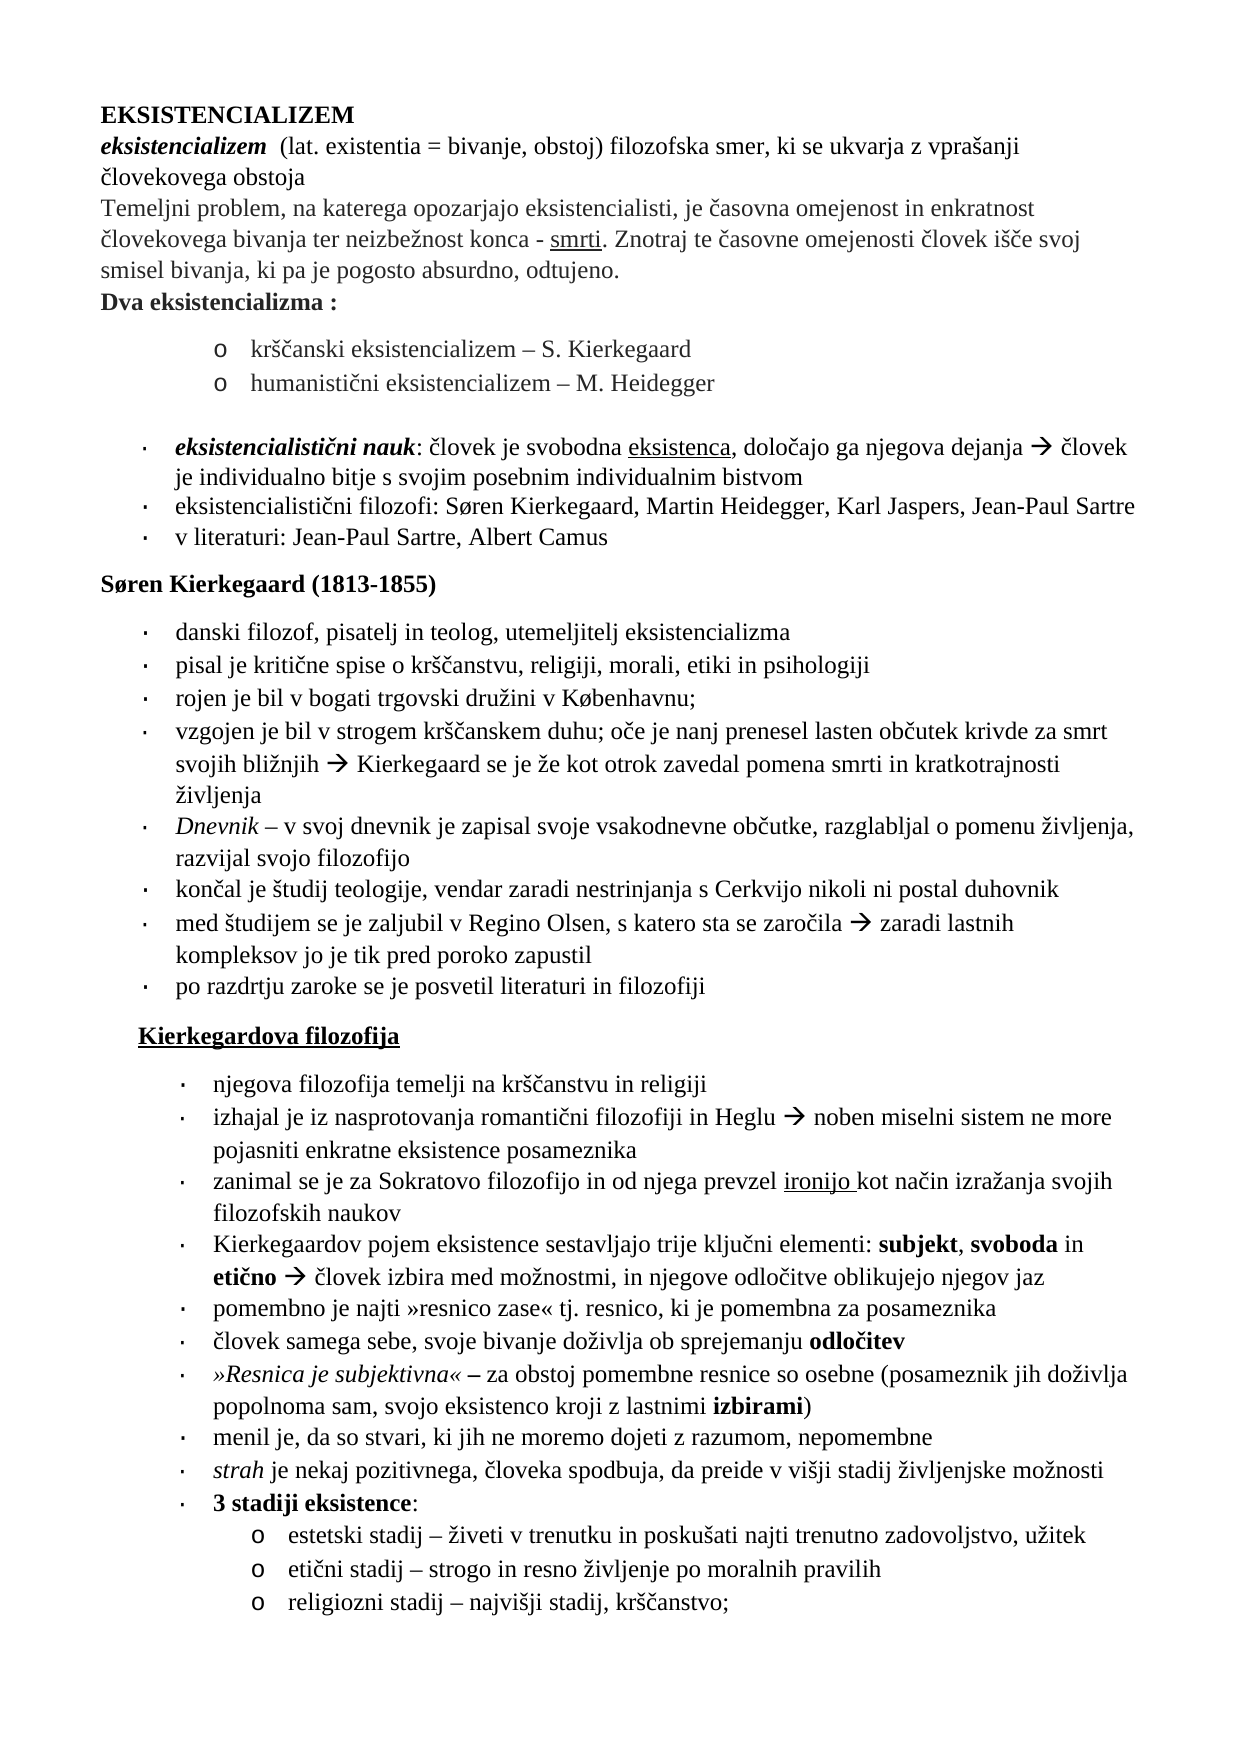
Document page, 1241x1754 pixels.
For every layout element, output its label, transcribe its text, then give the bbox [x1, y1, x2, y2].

list menil je, da so stvari, ki jih ne moremo dojeti z razumom, nepomembne [175, 1422, 1140, 1453]
list Dnevnik – v svoj dnevnik je zapisal svoje vsakodnevne občutke, razglabljal o pomenu življenja, razvijal svojo filozofijo [138, 811, 1140, 872]
list izhajal je iz nasprotovanja romantični filozofiji in Heglu  noben miselni sistem ne more pojasniti enkratne eksistence posameznika [175, 1102, 1140, 1163]
list eksistencialistični filozofi: Søren Kierkegaard, Martin Heidegger, Karl Jaspers, Jean-Paul Sartre [138, 491, 1140, 522]
list 3 stadiji eksistence: [175, 1488, 1140, 1518]
text EKSISTENCIALIZEM eksistencializem (lat. existentia = bivanje, obstoj) filozofska smer, ki se ukvarja z vprašanji človekovega obstoja Temeljni problem, na katerega opozarjajo eksistencialisti, je časovna omejenost in enkratnost človekovega bivanja ter neizbežnost konca - smrti. Znotraj te časovne omejenosti človek išče svoj smisel bivanja, ki pa je pogosto absurdno, odtujeno. Dva eksistencializma : [100, 100, 1140, 315]
list strah je nekaj pozitivnega, človeka spodbuja, da preide v višji stadij življenjske možnosti [175, 1455, 1140, 1486]
list krščanski eksistencializem – S. Kierkegaard [213, 334, 1140, 365]
list med študijem se je zaljubil v Regino Olsen, s katero sta se zaročila  zaradi lastnih kompleksov jo je tik pred poroko zapustil [138, 908, 1140, 969]
list pisal je kritične spise o krščanstvu, religiji, morali, etiki in psihologiji [138, 650, 1140, 681]
list zanimal se je za Sokratovo filozofijo in od njega prevzel ironijo kot način izražanja svojih filozofskih naukov [175, 1166, 1140, 1227]
list humanistični eksistencializem – M. Heidegger [213, 368, 1140, 429]
text Søren Kierkegaard (1813-1855) [100, 569, 1140, 598]
list etični stadij – strogo in resno življenje po moralnih pravilih [250, 1554, 1140, 1585]
list človek samega sebe, svoje bivanje doživlja ob sprejemanju odločitev [175, 1326, 1140, 1356]
list estetski stadij – živeti v trenutku in poskušati najti trenutno zadovoljstvo, užitek [250, 1521, 1140, 1551]
list danski filozof, pisatelj in teolog, utemeljitelj eksistencializma [138, 617, 1140, 648]
list religiozni stadij – najvišji stadij, krščanstvo; [250, 1587, 1140, 1648]
list rojen je bil v bogati trgovski družini v Københavnu; [138, 683, 1140, 714]
list pomembno je najti »resnico zase« tj. resnico, ki je pomembna za posameznika [175, 1293, 1140, 1324]
list vzgojen je bil v strogem krščanskem duhu; oče je nanj prenesel lasten občutek krivde za smrt svojih bližnjih  Kierkegaard se je že kot otrok zavedal pomena smrti in kratkotrajnosti življenja [138, 716, 1140, 809]
list eksistencialistični nauk: človek je svobodna eksistenca, določajo ga njegova dejanja  človek je individualno bitje s svojim posebnim individualnim bistvom [138, 432, 1140, 491]
list v literaturi: Jean-Paul Sartre, Albert Camus [138, 522, 1140, 552]
text Kierkegardova filozofija [138, 1021, 1140, 1050]
list »Resnica je subjektivna« – za obstoj pomembne resnice so osebne (posameznik jih doživlja popolnoma sam, svojo eksistenco kroji z lastnimi izbirami) [175, 1359, 1140, 1420]
list Kierkegaardov pojem eksistence sestavljajo trije ključni elementi: subjekt, svoboda in etično  človek izbira med možnostmi, in njegove odločitve oblikujejo njegov jaz [175, 1229, 1140, 1291]
list njegova filozofija temelji na krščanstvu in religiji [175, 1069, 1140, 1100]
list končal je študij teologije, vendar zaradi nestrinjanja s Cerkvijo nikoli ni postal duhovnik [138, 874, 1140, 905]
list po razdrtju zaroke se je posvetil literaturi in filozofiji [138, 971, 1140, 1002]
